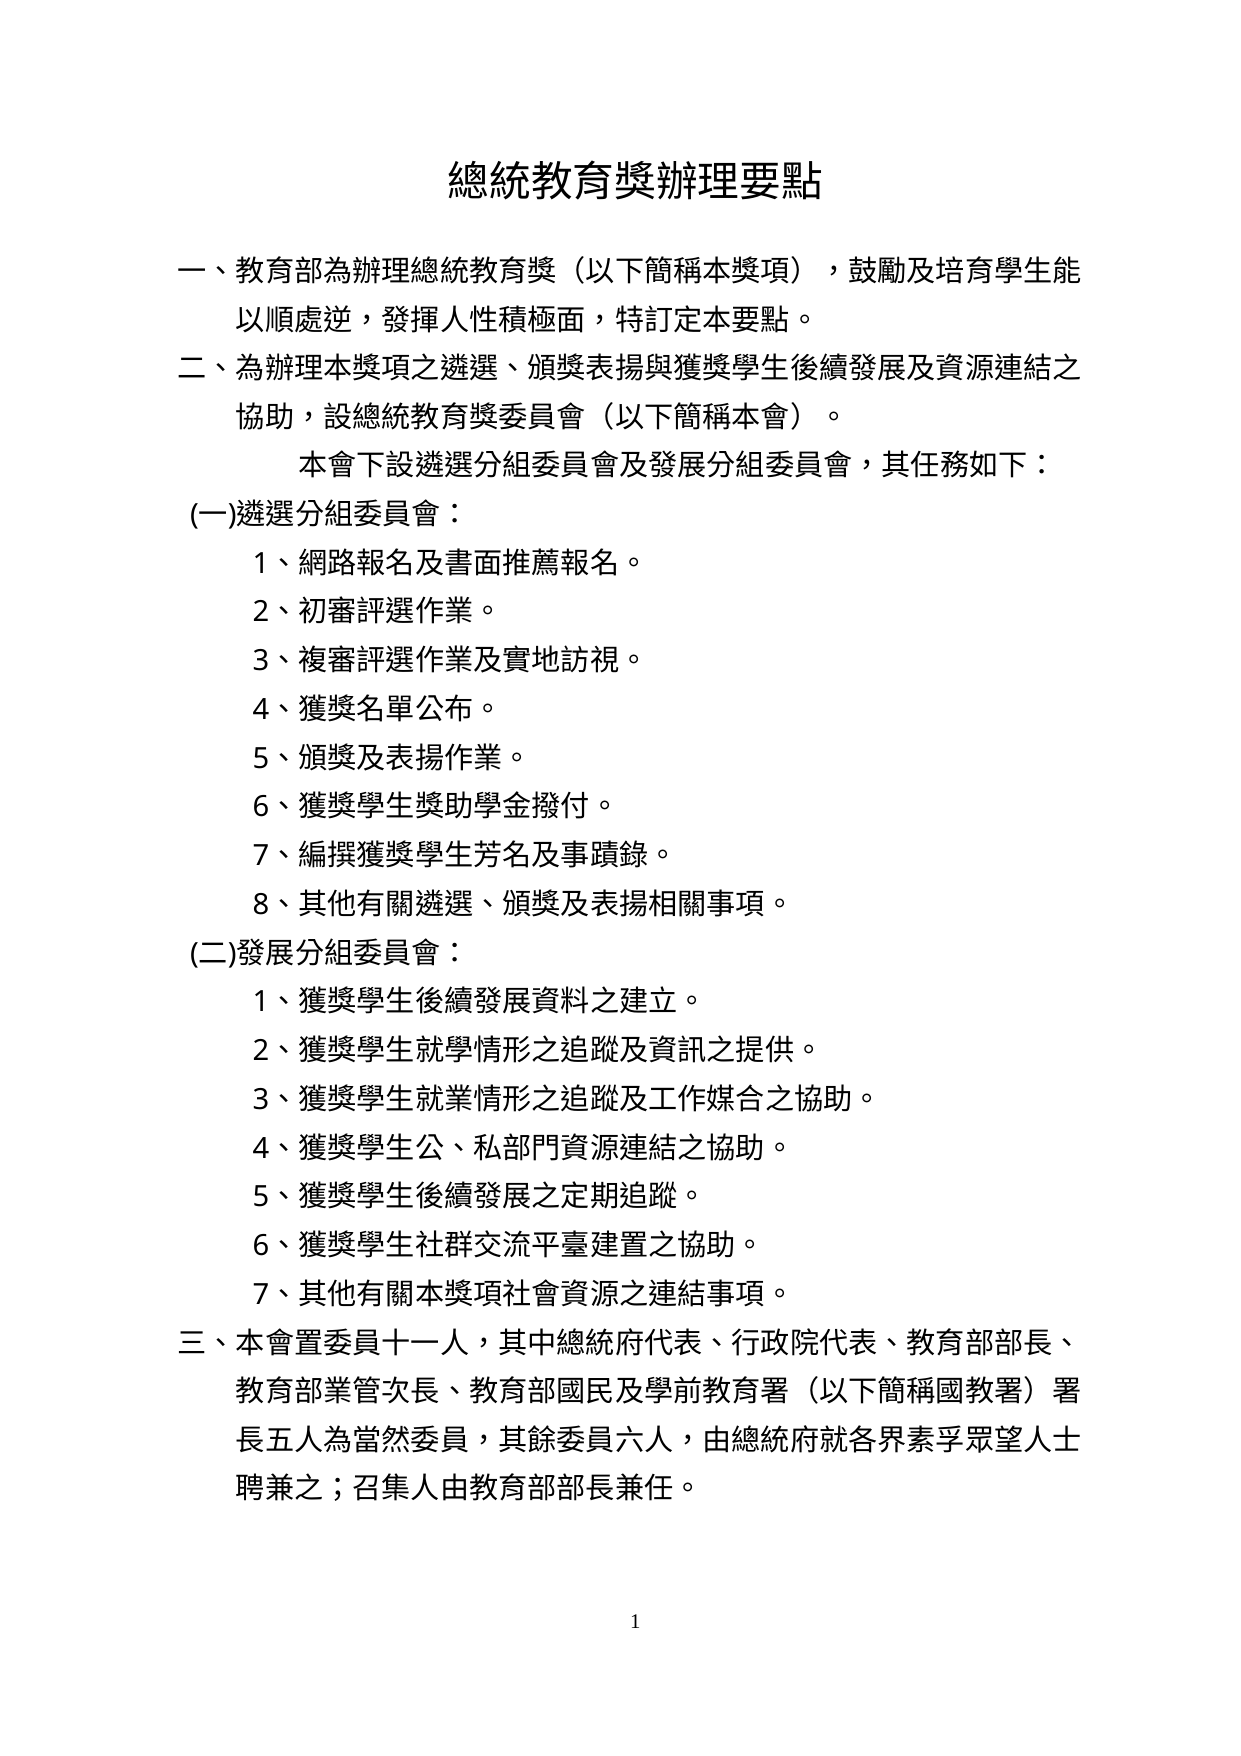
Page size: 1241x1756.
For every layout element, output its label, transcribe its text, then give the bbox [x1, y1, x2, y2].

text 3、獲獎學生就業情形之追蹤及工作媒合之協助。 [252, 1075, 1092, 1118]
text 8、其他有關遴選、頒獎及表揚相關事項。 [252, 880, 1092, 923]
text (一)遴選分組委員會： [190, 490, 1092, 533]
text (二)發展分組委員會： [190, 929, 1092, 972]
text 5、獲獎學生後續發展之定期追蹤。 [252, 1173, 1092, 1215]
text 一、教育部為辦理總統教育獎（以下簡稱本獎項），鼓勵及培育學生能 以順處逆，發揮人性積極面，特訂定本要點。 [177, 248, 1092, 338]
text 二、為辦理本獎項之遴選、頒獎表揚與獲獎學生後續發展及資源連結之 協助，設總統教育獎委員會（以下簡稱本會）。 [177, 345, 1092, 436]
text 6、獲獎學生社群交流平臺建置之協助。 [252, 1222, 1092, 1264]
text 2、初審評選作業。 [252, 588, 1092, 630]
text 1、網路報名及書面推薦報名。 [252, 539, 1092, 582]
text 7、其他有關本獎項社會資源之連結事項。 [252, 1270, 1092, 1313]
text 三、本會置委員十一人，其中總統府代表、行政院代表、教育部部長、 教育部業管次長、教育部國民及學前教育署（以下簡稱國教署）署 長五人為當然委員，其餘委員六人，由總統府就各界素孚眾望人士 聘兼之；召集人由教育部部長兼任。 [177, 1319, 1092, 1507]
text 5、頒獎及表揚作業。 [252, 734, 1092, 777]
text 4、獲獎學生公、私部門資源連結之協助。 [252, 1124, 1092, 1167]
text 總統教育獎辦理要點 [177, 148, 1092, 208]
text 6、獲獎學生獎助學金撥付。 [252, 783, 1092, 825]
text 7、編撰獲獎學生芳名及事蹟錄。 [252, 832, 1092, 874]
text 1、獲獎學生後續發展資料之建立。 [252, 978, 1092, 1020]
text 本會下設遴選分組委員會及發展分組委員會，其任務如下： [240, 442, 1092, 484]
text 2、獲獎學生就學情形之追蹤及資訊之提供。 [252, 1027, 1092, 1069]
text 3、複審評選作業及實地訪視。 [252, 637, 1092, 679]
text 4、獲獎名單公布。 [252, 685, 1092, 728]
